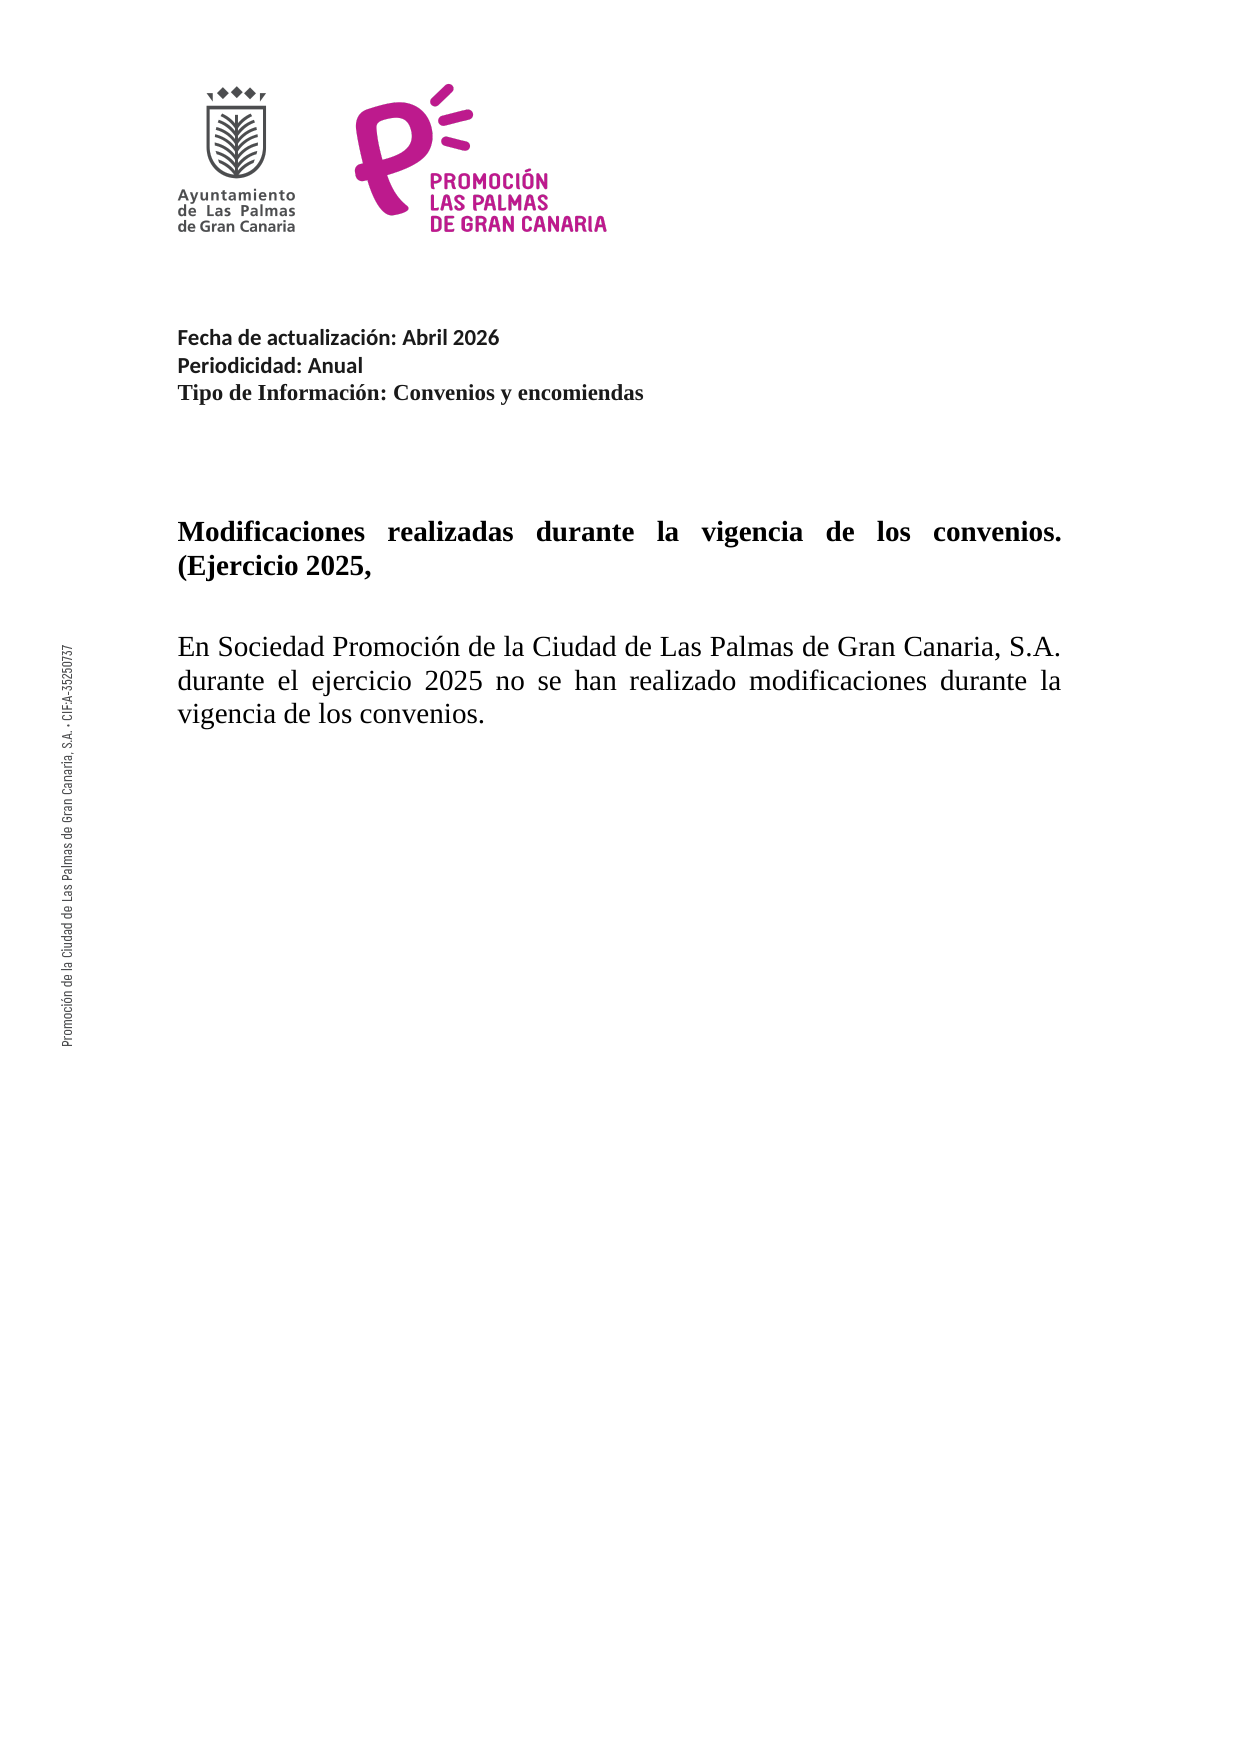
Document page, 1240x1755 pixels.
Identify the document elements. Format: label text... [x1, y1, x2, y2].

text Modificaciones realizadas durante la vigencia de los convenios. (Ejercicio 2025, [177, 514, 1062, 581]
text En Sociedad Promoción de la Ciudad de Las Palmas de Gran Canaria, S.A. durante el ejercicio 2025 no se han realizado modificaciones durante la vigencia de los convenios. [177, 629, 1062, 730]
